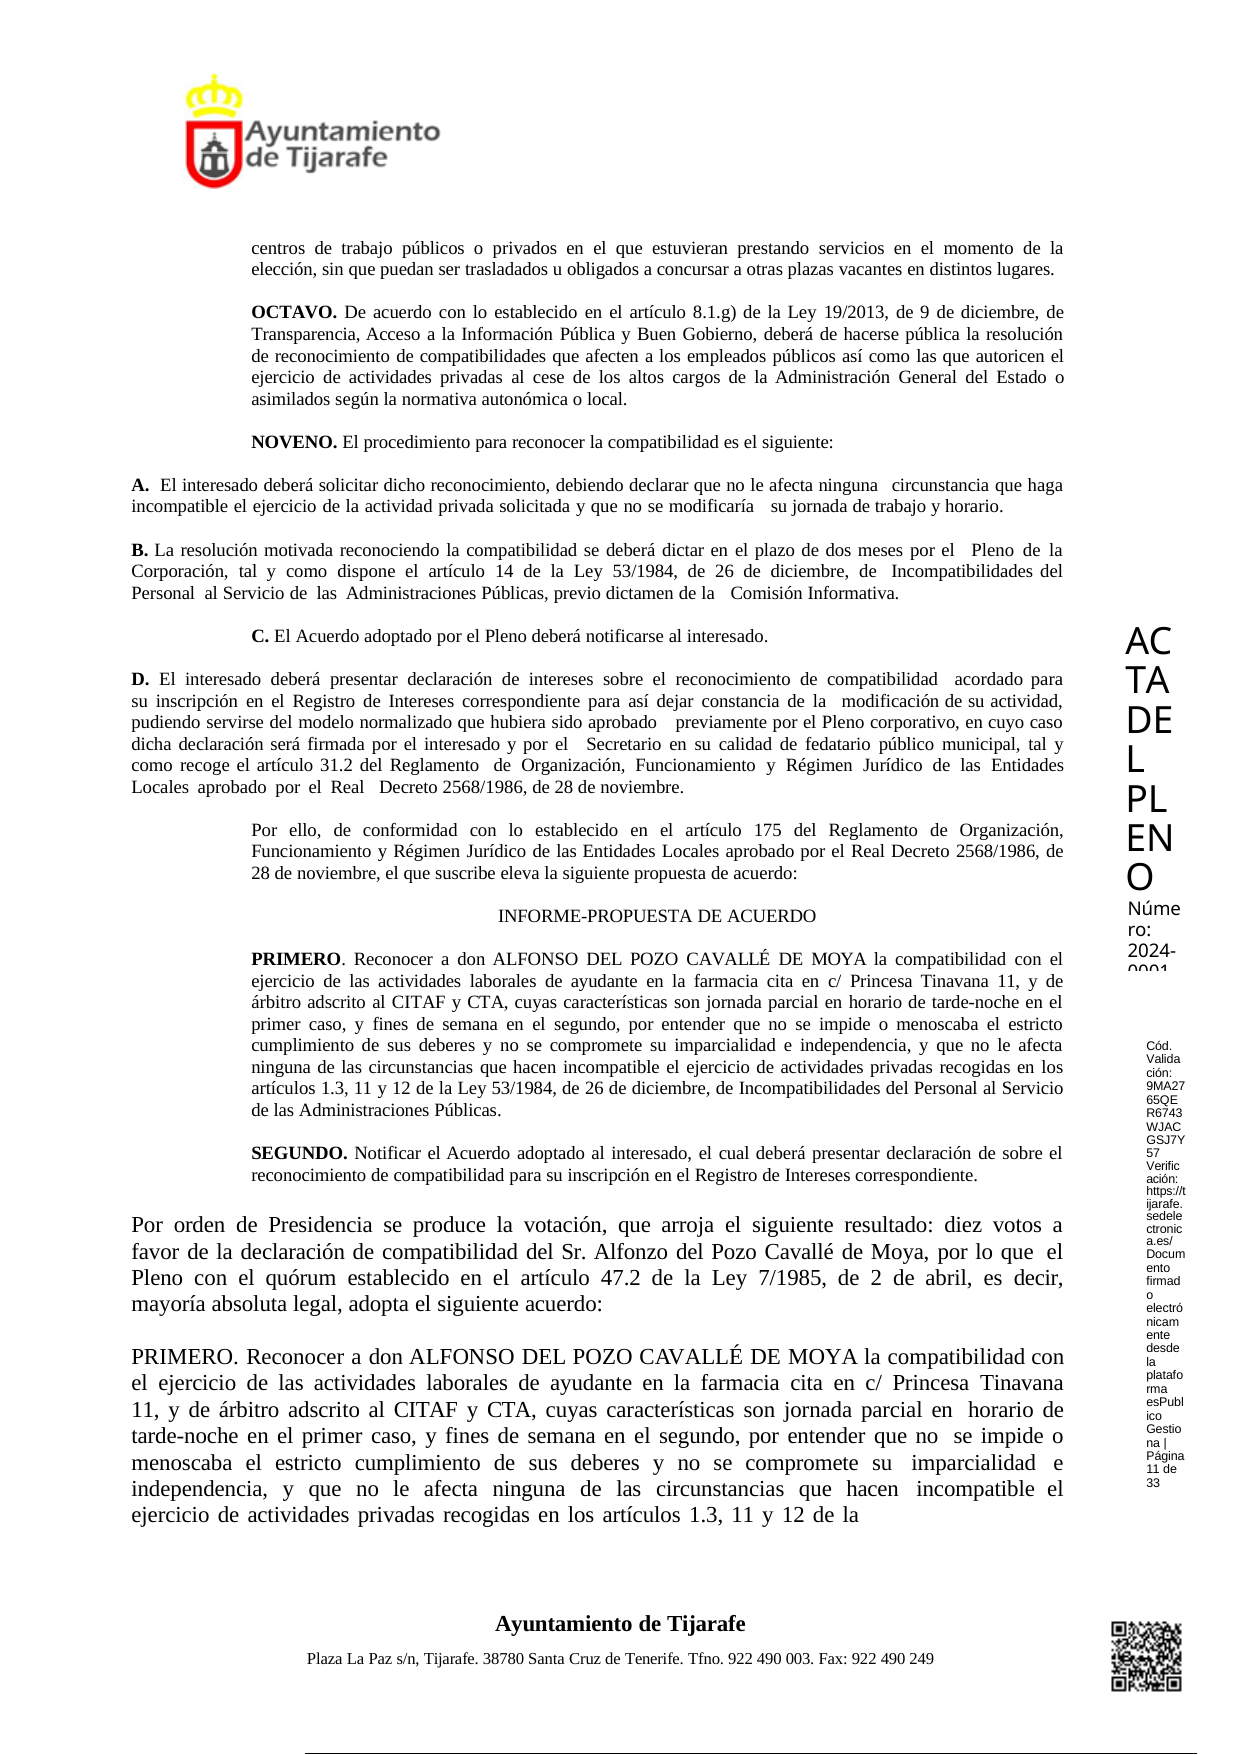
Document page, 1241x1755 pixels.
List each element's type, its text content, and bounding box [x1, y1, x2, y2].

text [1144, 1039, 1186, 1576]
list El interesado deberá presentar declaración de intereses sobre el reconocimiento de compatibilidad acordado para su inscripción en el Registro de Intereses correspondiente para así dejar constancia de la modificación de su actividad, pudiendo servirse del modelo normalizado que hubiera sido aprobado previamente por el Pleno corporativo, en cuyo caso dicha declaración será firmada por el interesado y por el Secretario en su calidad de fedatario público municipal, tal y como recoge el artículo 31.2 del Reglamento de Organización, Funcionamiento y Régimen Jurídico de las Entidades Locales aprobado por el Real Decreto 2568/1986, de 28 de noviembre. [131, 668, 1064, 797]
list El interesado deberá solicitar dicho reconocimiento, debiendo declarar que no le afecta ninguna circunstancia que haga incompatible el ejercicio de la actividad privada solicitada y que no se modificaría su jornada de trabajo y horario. [131, 474, 1064, 517]
text Por orden de Presidencia se produce la votación, que arroja el siguiente resultado: diez votos a favor de la declaración de compatibilidad del Sr. Alfonzo del Pozo Cavallé de Moya, por lo que el Pleno con el quórum establecido en el artículo 47.2 de la Ley 7/1985, de 2 de abril, es decir, mayoría absoluta legal, adopta el siguiente acuerdo: [131, 1211, 1064, 1317]
text PRIMERO. Reconocer a don ALFONSO DEL POZO CAVALLÉ DE MOYA la compatibilidad con el ejercicio de las actividades laborales de ayudante en la farmacia cita en c/ Princesa Tinavana 11, y de árbitro adscrito al CITAF y CTA, cuyas características son jornada parcial en horario de tarde-noche en el primer caso, y fines de semana en el segundo, por entender que no se impide o menoscaba el estricto cumplimiento de sus deberes y no se compromete su imparcialidad e independencia, y que no le afecta ninguna de las circunstancias que hacen incompatible el ejercicio de actividades privadas recogidas en los artículos 1.3, 11 y 12 de la Ley 53/1984, de 26 de diciembre, de Incompatibilidades del Personal al Servicio de las Administraciones Públicas. [251, 948, 1064, 1120]
list ACTA DEL PLENO [1125, 623, 1185, 899]
list La resolución motivada reconociendo la compatibilidad se deberá dictar en el plazo de dos meses por el Pleno de la Corporación, tal y como dispone el artículo 14 de la Ley 53/1984, de 26 de diciembre, de Incompatibilidades del Personal al Servicio de las Administraciones Públicas, previo dictamen de la Comisión Informativa. [131, 539, 1064, 603]
text SEGUNDO. Notificar el Acuerdo adoptado al interesado, el cual deberá presentar declaración de sobre el reconocimiento de compatibilidad para su inscripción en el Registro de Intereses correspondiente. [251, 1142, 1064, 1185]
text INFORME-PROPUESTA DE ACUERDO [490, 905, 824, 926]
text PRIMERO. Reconocer a don ALFONSO DEL POZO CAVALLÉ DE MOYA la compatibilidad con el ejercicio de las actividades laborales de ayudante en la farmacia cita en c/ Princesa Tinavana 11, y de árbitro adscrito al CITAF y CTA, cuyas características son jornada parcial en horario de tarde-noche en el primer caso, y fines de semana en el segundo, por entender que no se impide o menoscaba el estricto cumplimiento de sus deberes y no se compromete su imparcialidad e independencia, y que no le afecta ninguna de las circunstancias que hacen incompatible el ejercicio de actividades privadas recogidas en los artículos 1.3, 11 y 12 de la [131, 1343, 1064, 1528]
list El Acuerdo adoptado por el Pleno deberá notificarse al interesado. [251, 623, 1127, 971]
list Número: 2024-0001 Fecha: 21/05/2024 [1127, 899, 1185, 971]
text NOVENO. El procedimiento para reconocer la compatibilidad es el siguiente: [251, 431, 1195, 452]
text Verificación: https://tijarafe.sedelectronica.es/ [1146, 1161, 1186, 1248]
text Documento firmado electrónicamente desde la plataforma esPublico Gestiona | Página 11 de 33 [1146, 1248, 1186, 1490]
text OCTAVO. De acuerdo con lo establecido en el artículo 8.1.g) de la Ley 19/2013, de 9 de diciembre, de Transparencia, Acceso a la Información Pública y Buen Gobierno, deberá de hacerse pública la resolución de reconocimiento de compatibilidades que afecten a los empleados públicos así como las que autoricen el ejercicio de actividades privadas al cese de los altos cargos de la Administración General del Estado o asimilados según la normativa autonómica o local. [251, 301, 1064, 409]
text centros de trabajo públicos o privados en el que estuvieran prestando servicios en el momento de la elección, sin que puedan ser trasladados u obligados a concursar a otras plazas vacantes en distintos lugares. [251, 237, 1064, 280]
text Por ello, de conformidad con lo establecido en el artículo 175 del Reglamento de Organización, Funcionamiento y Régimen Jurídico de las Entidades Locales aprobado por el Real Decreto 2568/1986, de 28 de noviembre, el que suscribe eleva la siguiente propuesta de acuerdo: [251, 819, 1064, 883]
text Cód. Validación: 9MA2765QER6743WJACGSJ7Y57 [1146, 1040, 1186, 1161]
